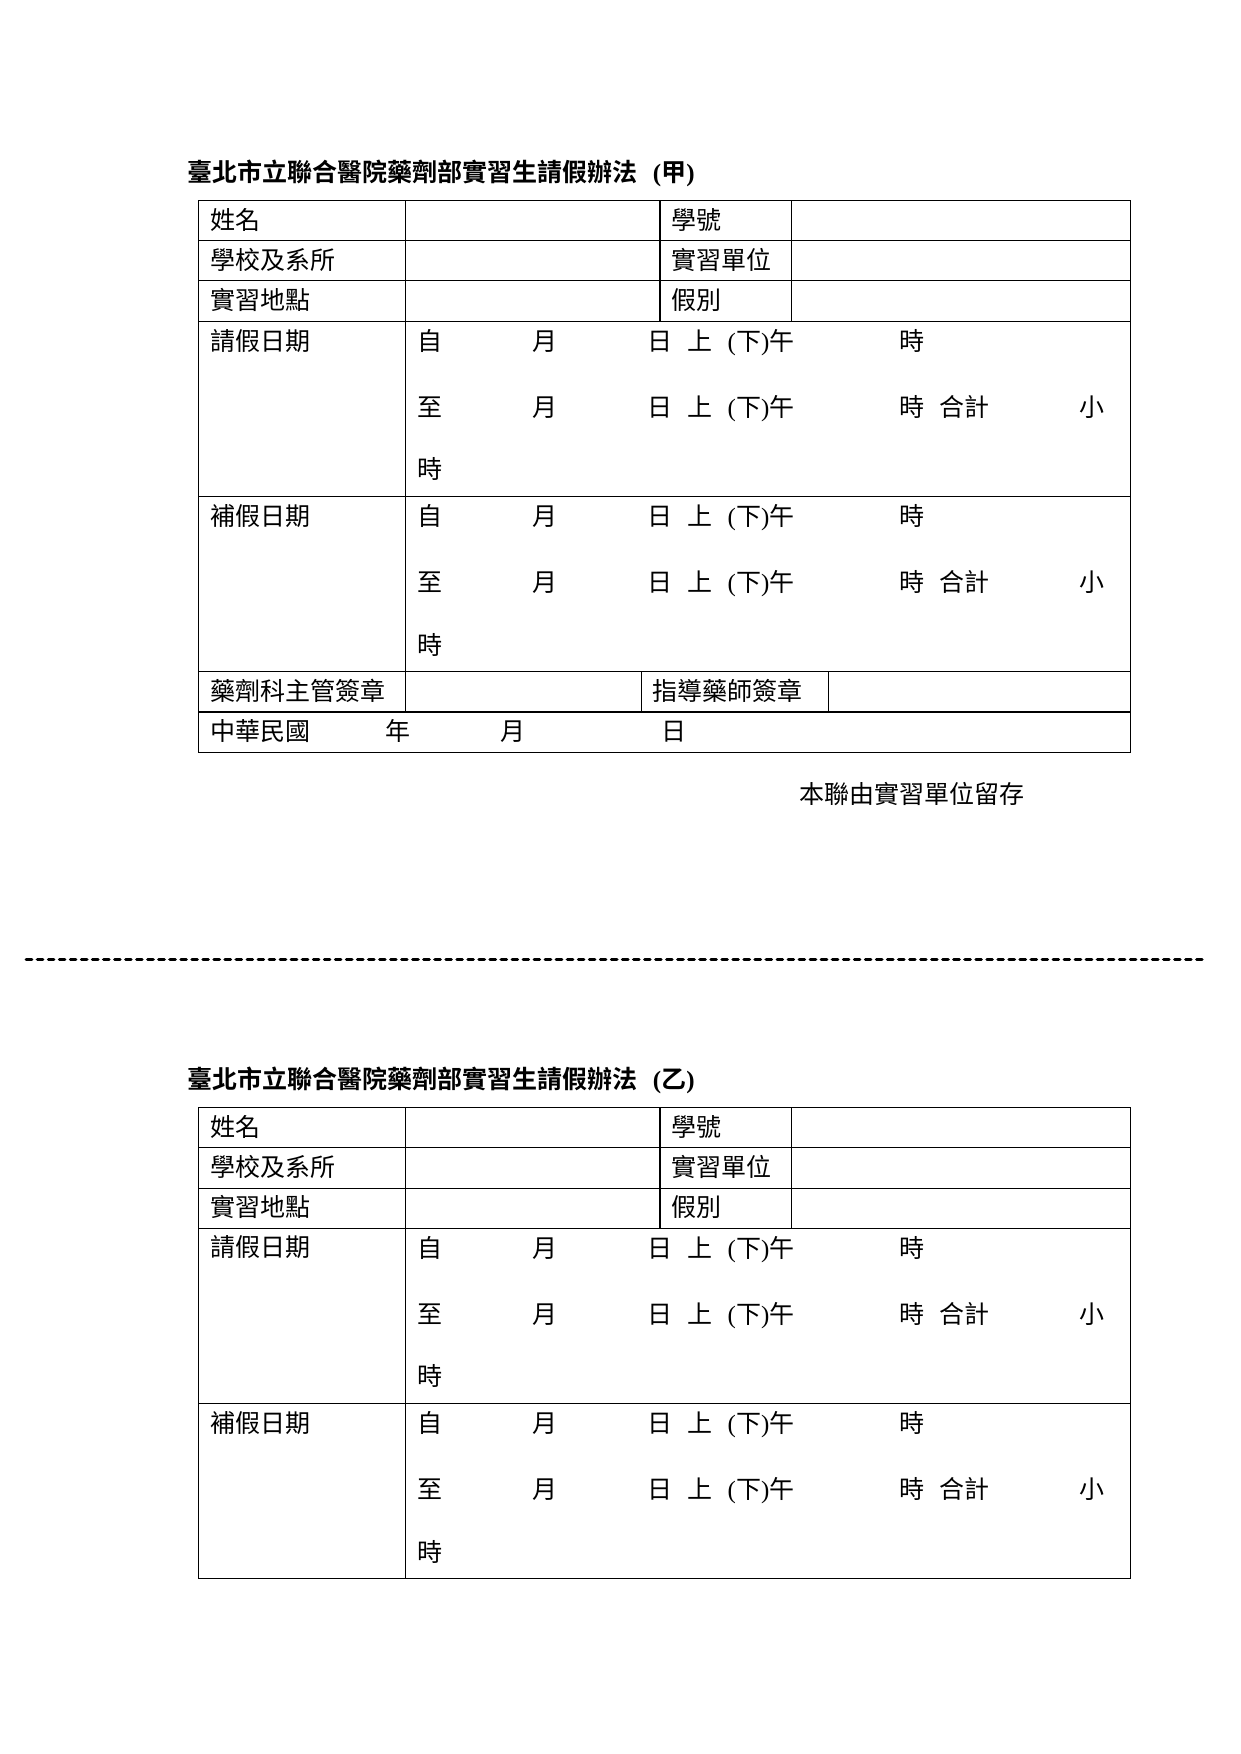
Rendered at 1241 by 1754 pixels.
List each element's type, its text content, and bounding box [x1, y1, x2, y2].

table_cell [792, 1189, 1130, 1228]
table_cell 學校及系所 [199, 1148, 405, 1187]
table_cell 中華民國 年 月 日 [199, 713, 1130, 752]
text 臺北市立聯合醫院藥劑部實習生請假辦法 (乙) [187, 1065, 1053, 1094]
table_header 學號 [661, 201, 791, 240]
table_cell 實習單位 [661, 1148, 791, 1187]
table_cell 假別 [661, 281, 791, 321]
table_header 姓名 [199, 201, 405, 240]
table_cell [406, 281, 659, 321]
table_cell 學校及系所 [199, 241, 405, 280]
table_cell 實習單位 [661, 241, 791, 280]
table_header [406, 1108, 659, 1147]
table_header 姓名 [199, 1108, 405, 1147]
table_header [792, 1108, 1130, 1147]
table_cell [406, 241, 659, 280]
table_cell 假別 [661, 1189, 791, 1228]
table_cell 請假日期 [199, 322, 405, 496]
table_header [792, 201, 1130, 240]
table_cell [829, 672, 1130, 711]
table_cell 實習地點 [199, 281, 405, 321]
table_cell 補假日期 [199, 1404, 405, 1578]
table_cell [792, 241, 1130, 280]
table_header 學號 [661, 1108, 791, 1147]
table_cell [792, 281, 1130, 321]
table_cell 自 月 日 上 (下)午 時 至 月 日 上 (下)午 時 合計 小時 [406, 1404, 1130, 1578]
table_cell 藥劑科主管簽章 [199, 672, 405, 711]
table_header [406, 201, 659, 240]
table_cell 自 月 日 上 (下)午 時 至 月 日 上 (下)午 時 合計 小時 [406, 1229, 1130, 1403]
table_cell 自 月 日 上 (下)午 時 至 月 日 上 (下)午 時 合計 小時 [406, 322, 1130, 496]
text 臺北市立聯合醫院藥劑部實習生請假辦法 (甲) [187, 158, 1053, 187]
text 本聯由實習單位留存 [187, 753, 1024, 815]
table_cell 指導藥師簽章 [642, 672, 828, 711]
table_cell 補假日期 [199, 497, 405, 671]
table_cell 自 月 日 上 (下)午 時 至 月 日 上 (下)午 時 合計 小時 [406, 497, 1130, 671]
table_cell 請假日期 [199, 1229, 405, 1403]
table_cell [406, 672, 641, 711]
table_cell [792, 1148, 1130, 1187]
table_cell [406, 1189, 659, 1228]
table_cell 實習地點 [199, 1189, 405, 1228]
table_cell [406, 1148, 659, 1187]
